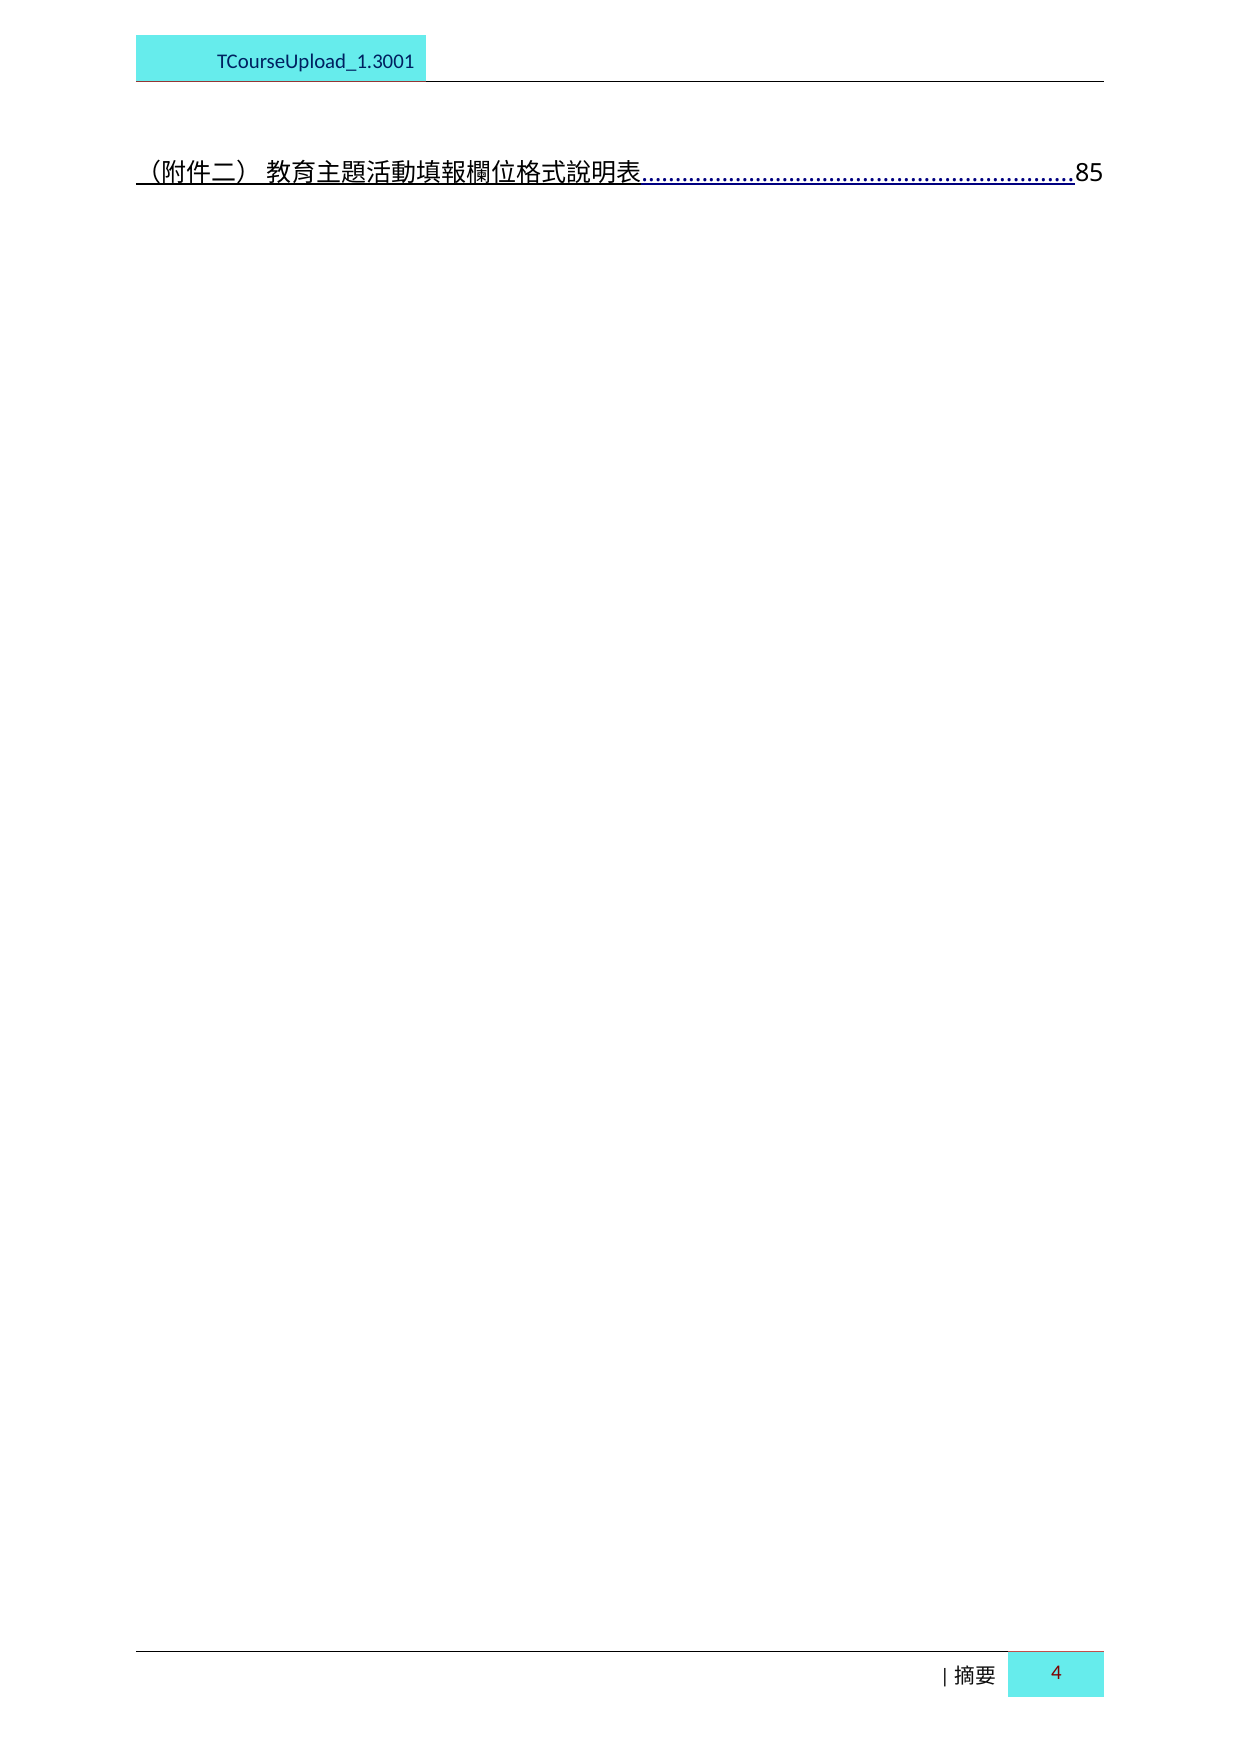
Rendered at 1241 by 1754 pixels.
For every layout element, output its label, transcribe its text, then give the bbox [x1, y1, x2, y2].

text （附件二） 教育主題活動填報欄位格式說明表 85 [136, 129, 1104, 191]
